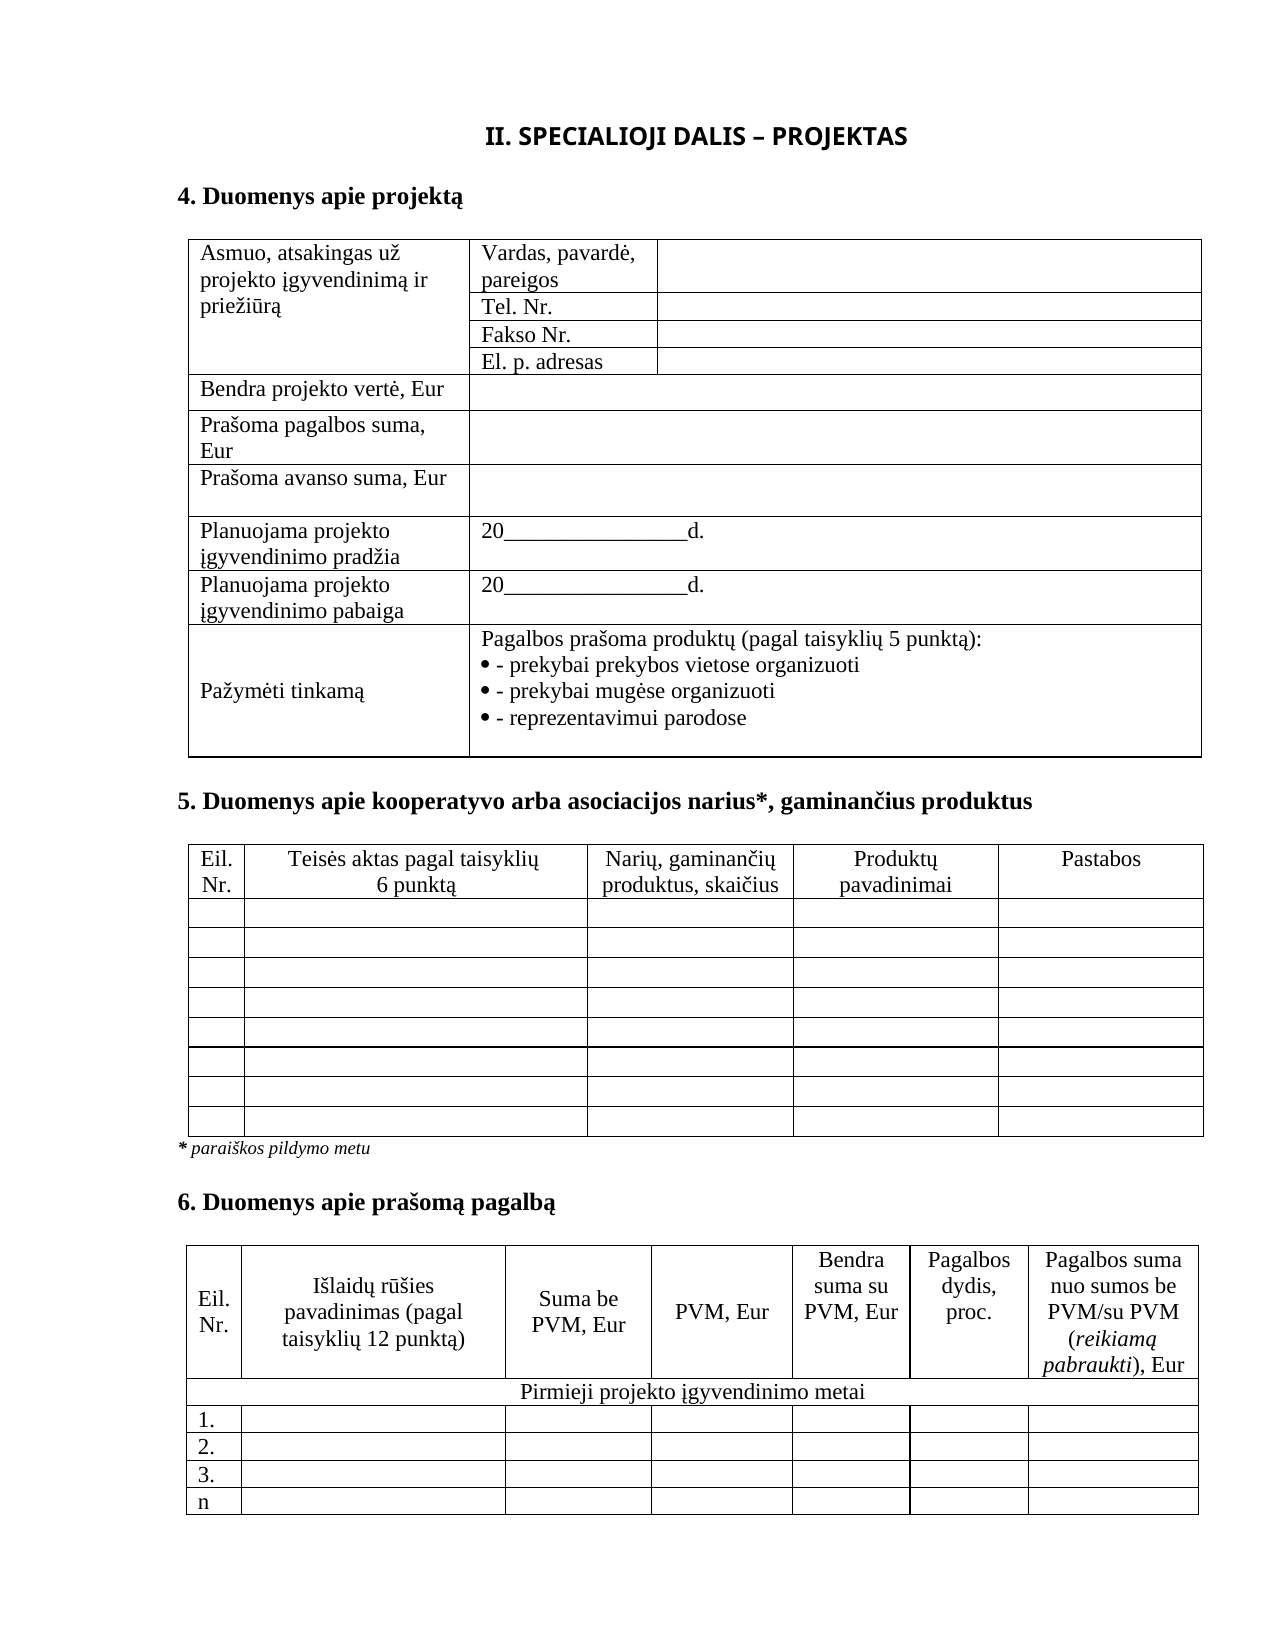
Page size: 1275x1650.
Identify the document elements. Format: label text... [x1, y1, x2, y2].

table_cell 2. [187, 1433, 241, 1459]
text 6. Duomenys apie prašomą pagalbą [177, 1187, 1216, 1216]
table_cell [794, 958, 998, 987]
table_cell [245, 1048, 587, 1076]
table_cell Prašoma avanso suma, Eur [189, 465, 469, 516]
table_cell [588, 1077, 793, 1106]
table_cell [1029, 1406, 1198, 1432]
table_cell [652, 1406, 792, 1432]
table_cell [588, 988, 793, 1017]
table_cell [1029, 1461, 1198, 1487]
table_cell Planuojama projekto įgyvendinimo pradžia [189, 517, 469, 570]
table_cell 3. [187, 1461, 241, 1487]
table_cell 1. [187, 1406, 241, 1432]
table_cell [245, 988, 587, 1017]
table_cell [242, 1461, 505, 1487]
table_header Produktų pavadinimai [794, 845, 998, 897]
table_header [658, 240, 1201, 292]
table_cell [245, 1077, 587, 1106]
text 5. Duomenys apie kooperatyvo arba asociacijos narius*, gaminančius produktus [177, 786, 1216, 815]
table_cell [999, 1107, 1203, 1136]
table_cell [1029, 1488, 1198, 1514]
table_header Asmuo, atsakingas už projekto įgyvendinimą ir priežiūrą [189, 240, 469, 374]
text * paraiškos pildymo metu [177, 1137, 1216, 1158]
table_cell Pagalbos prašoma produktų (pagal taisyklių 5 punktą):  - prekybai prekybos vietose organizuoti  - prekybai mugėse organizuoti  - reprezentavimui parodose [470, 625, 1201, 756]
table_cell [911, 1433, 1028, 1459]
table_cell [1029, 1433, 1198, 1459]
table_cell [189, 1048, 244, 1076]
table_cell Planuojama projekto įgyvendinimo pabaiga [189, 571, 469, 623]
table_cell n [187, 1488, 241, 1514]
table_cell [506, 1406, 651, 1432]
table_cell [189, 1018, 244, 1046]
table_cell [999, 1048, 1203, 1076]
table_cell [588, 1018, 793, 1046]
table_cell [588, 928, 793, 957]
table_cell [794, 928, 998, 957]
table_cell [911, 1461, 1028, 1487]
table_cell [999, 1018, 1203, 1046]
table_header Teisės aktas pagal taisyklių 6 punktą [245, 845, 587, 897]
table_cell [470, 375, 1201, 410]
table_cell [658, 348, 1201, 374]
table_cell [999, 928, 1203, 957]
table_cell [588, 958, 793, 987]
table_cell [794, 988, 998, 1017]
table_cell [470, 411, 1201, 463]
table_cell [470, 465, 1201, 516]
table_cell [588, 1048, 793, 1076]
table_cell [189, 1077, 244, 1106]
table_cell [793, 1461, 909, 1487]
table_header PVM, Eur [652, 1246, 792, 1377]
table_header Pagalbos suma nuo sumos be PVM/su PVM (reikiamą pabraukti), Eur [1029, 1246, 1198, 1377]
table_cell [506, 1488, 651, 1514]
table_cell [793, 1433, 909, 1459]
table_cell [652, 1461, 792, 1487]
table_cell [242, 1433, 505, 1459]
table_cell [245, 899, 587, 927]
table_cell 20________________d. [470, 571, 1201, 623]
table_cell [999, 988, 1203, 1017]
table_cell [911, 1406, 1028, 1432]
table_header Pastabos [999, 845, 1203, 897]
table_cell [242, 1406, 505, 1432]
table_cell [794, 1048, 998, 1076]
table_cell [189, 988, 244, 1017]
table_cell Prašoma pagalbos suma, Eur [189, 411, 469, 463]
table_cell [189, 958, 244, 987]
table_cell [189, 928, 244, 957]
table_cell [794, 1077, 998, 1106]
table_cell [189, 899, 244, 927]
table_cell [652, 1488, 792, 1514]
table_cell [242, 1488, 505, 1514]
table_header Eil. Nr. [189, 845, 244, 897]
table_cell [999, 1077, 1203, 1106]
table_cell Pažymėti tinkamą [189, 625, 469, 756]
table_cell [245, 1107, 587, 1136]
table_cell [793, 1488, 909, 1514]
table_cell [794, 1018, 998, 1046]
table_cell [652, 1433, 792, 1459]
table_cell [588, 1107, 793, 1136]
table_cell [794, 1107, 998, 1136]
table_cell [911, 1488, 1028, 1514]
table_cell [999, 958, 1203, 987]
table_cell [588, 899, 793, 927]
table_header Pagalbos dydis, proc. [911, 1246, 1028, 1377]
table_header Išlaidų rūšies pavadinimas (pagal taisyklių 12 punktą) [242, 1246, 505, 1377]
table_header Narių, gaminančių produktus, skaičius [588, 845, 793, 897]
table_header Eil. Nr. [187, 1246, 241, 1377]
table_cell Fakso Nr. [470, 321, 657, 347]
text 4. Duomenys apie projektą [177, 181, 1216, 210]
table_cell [658, 293, 1201, 319]
table_cell [658, 321, 1201, 347]
table_cell [189, 1107, 244, 1136]
table_header Suma be PVM, Eur [506, 1246, 651, 1377]
table_cell [245, 1018, 587, 1046]
table_cell [245, 958, 587, 987]
table_cell [245, 928, 587, 957]
text II. SPECIALIOJI DALIS – PROJEKTAS [177, 118, 1216, 152]
table_cell [999, 899, 1203, 927]
table_header Bendra suma su PVM, Eur [793, 1246, 909, 1377]
table_cell [506, 1461, 651, 1487]
table_header Vardas, pavardė, pareigos [470, 240, 657, 292]
table_cell [793, 1406, 909, 1432]
table_cell [506, 1433, 651, 1459]
table_cell Pirmieji projekto įgyvendinimo metai [187, 1379, 1198, 1405]
table_cell 20________________d. [470, 517, 1201, 570]
table_cell Tel. Nr. [470, 293, 657, 319]
table_cell [794, 899, 998, 927]
table_cell El. p. adresas [470, 348, 657, 374]
table_cell Bendra projekto vertė, Eur [189, 375, 469, 410]
